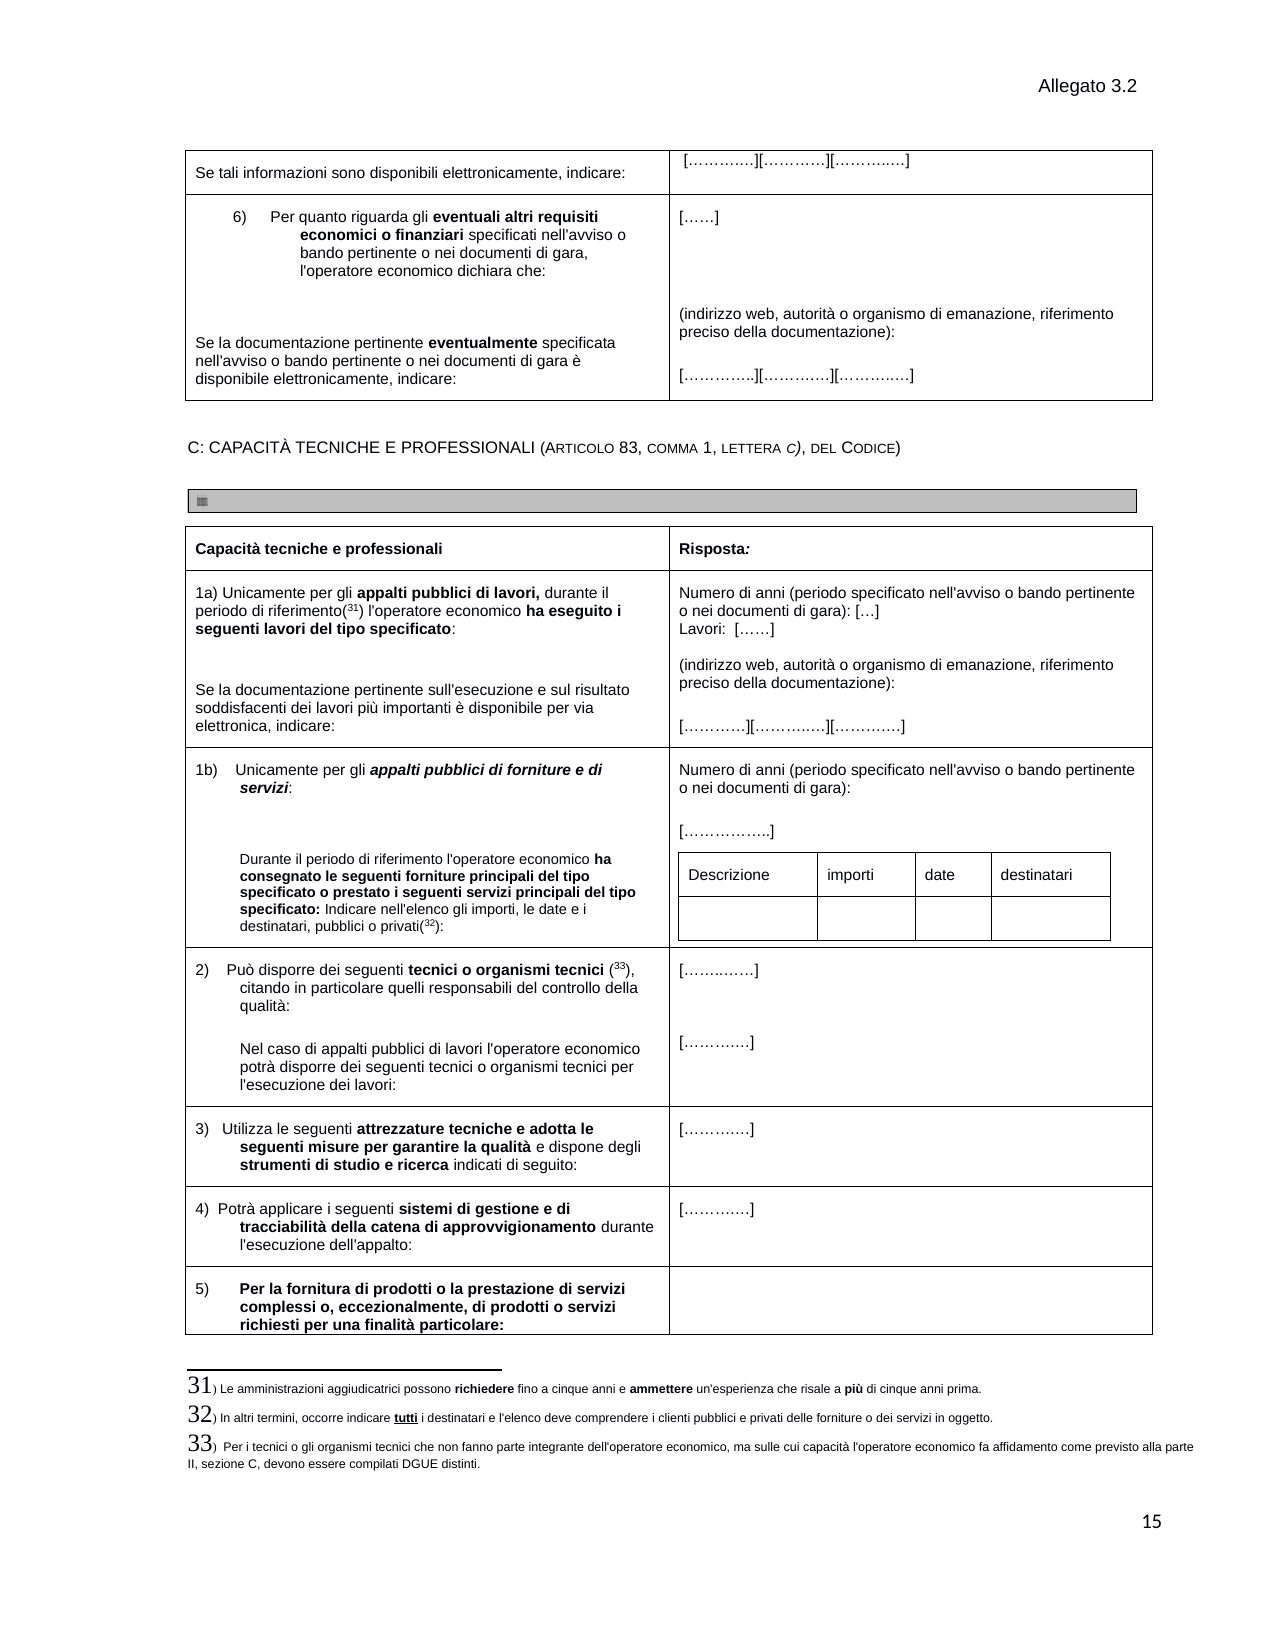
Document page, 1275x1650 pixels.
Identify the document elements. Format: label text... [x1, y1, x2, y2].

table_cell Se tali informazioni sono disponibili elettronicamente, indicare: [186, 151, 669, 194]
table_cell 1b) Unicamente per gli appalti pubblici di forniture e di servizi: Durante il periodo di riferimento l'operatore economico ha consegnato le seguenti forniture principali del tipo specificato o prestato i seguenti servizi principali del tipo specificato: Indicare nell'elenco gli importi, le date e i destinatari, pubblici o privati(): [186, 748, 669, 947]
title C: Capacità tecniche e professionali (Articolo 83, comma 1, lettera c), del Codice) [187, 438, 1137, 457]
table_cell Per quanto riguarda gli eventuali altri requisiti economici o finanziari specificati nell'avviso o bando pertinente o nei documenti di gara, l'operatore economico dichiara che: Se la documentazione pertinente eventualmente specificata nell'avviso o bando pertinente o nei documenti di gara è disponibile elettronicamente, indicare: [186, 195, 669, 400]
table_header Descrizione [679, 853, 817, 896]
text Tale Sezione è da compilare solo se le informazioni sono state richieste espressamente dall’amministrazione aggiudicatrice o dall’ente aggiudicatore nell’avviso o bando pertinente o nei documenti di gara. [189, 490, 1136, 512]
table_header Capacità tecniche e professionali [186, 527, 669, 570]
table_cell [670, 1267, 1152, 1334]
table_header Risposta: [670, 527, 1152, 570]
table_cell Numero di anni (periodo specificato nell'avviso o bando pertinente o nei documenti di gara): [……………..] [670, 748, 1152, 947]
table_cell 3) Utilizza le seguenti attrezzature tecniche e adotta le seguenti misure per garantire la qualità e dispone degli strumenti di studio e ricerca indicati di seguito: [186, 1107, 669, 1186]
table_header destinatari [992, 853, 1110, 896]
table_cell [……….…] [670, 1187, 1152, 1266]
table_header importi [818, 853, 915, 896]
table_cell 4) Potrà applicare i seguenti sistemi di gestione e di tracciabilità della catena di approvvigionamento durante l'esecuzione dell'appalto: [186, 1187, 669, 1266]
table_cell [818, 897, 915, 940]
table_cell [679, 897, 817, 940]
table_cell [……..……] [……….…] [670, 948, 1152, 1106]
table_cell [992, 897, 1110, 940]
table_cell 1a) Unicamente per gli appalti pubblici di lavori, durante il periodo di riferimento() l'operatore economico ha eseguito i seguenti lavori del tipo specificato: Se la documentazione pertinente sull'esecuzione e sul risultato soddisfacenti dei lavori più importanti è disponibile per via elettronica, indicare: [186, 571, 669, 747]
table_cell [916, 897, 991, 940]
table_cell 5) Per la fornitura di prodotti o la prestazione di servizi complessi o, eccezionalmente, di prodotti o servizi richiesti per una finalità particolare: [186, 1267, 669, 1334]
table_cell [……] (indirizzo web, autorità o organismo di emanazione, riferimento preciso della documentazione): […………..][……….…][………..…] [670, 195, 1152, 400]
table_cell 2) Può disporre dei seguenti tecnici o organismi tecnici (), citando in particolare quelli responsabili del controllo della qualità: Nel caso di appalti pubblici di lavori l'operatore economico potrà disporre dei seguenti tecnici o organismi tecnici per l'esecuzione dei lavori: [186, 948, 669, 1106]
table_header date [916, 853, 991, 896]
table_cell [……….…][…………][………..…] [670, 151, 1152, 194]
table_cell Numero di anni (periodo specificato nell'avviso o bando pertinente o nei documenti di gara): […] Lavori: [……] (indirizzo web, autorità o organismo di emanazione, riferimento preciso della documentazione): […………][………..…][……….…] [670, 571, 1152, 747]
table_cell [……….…] [670, 1107, 1152, 1186]
